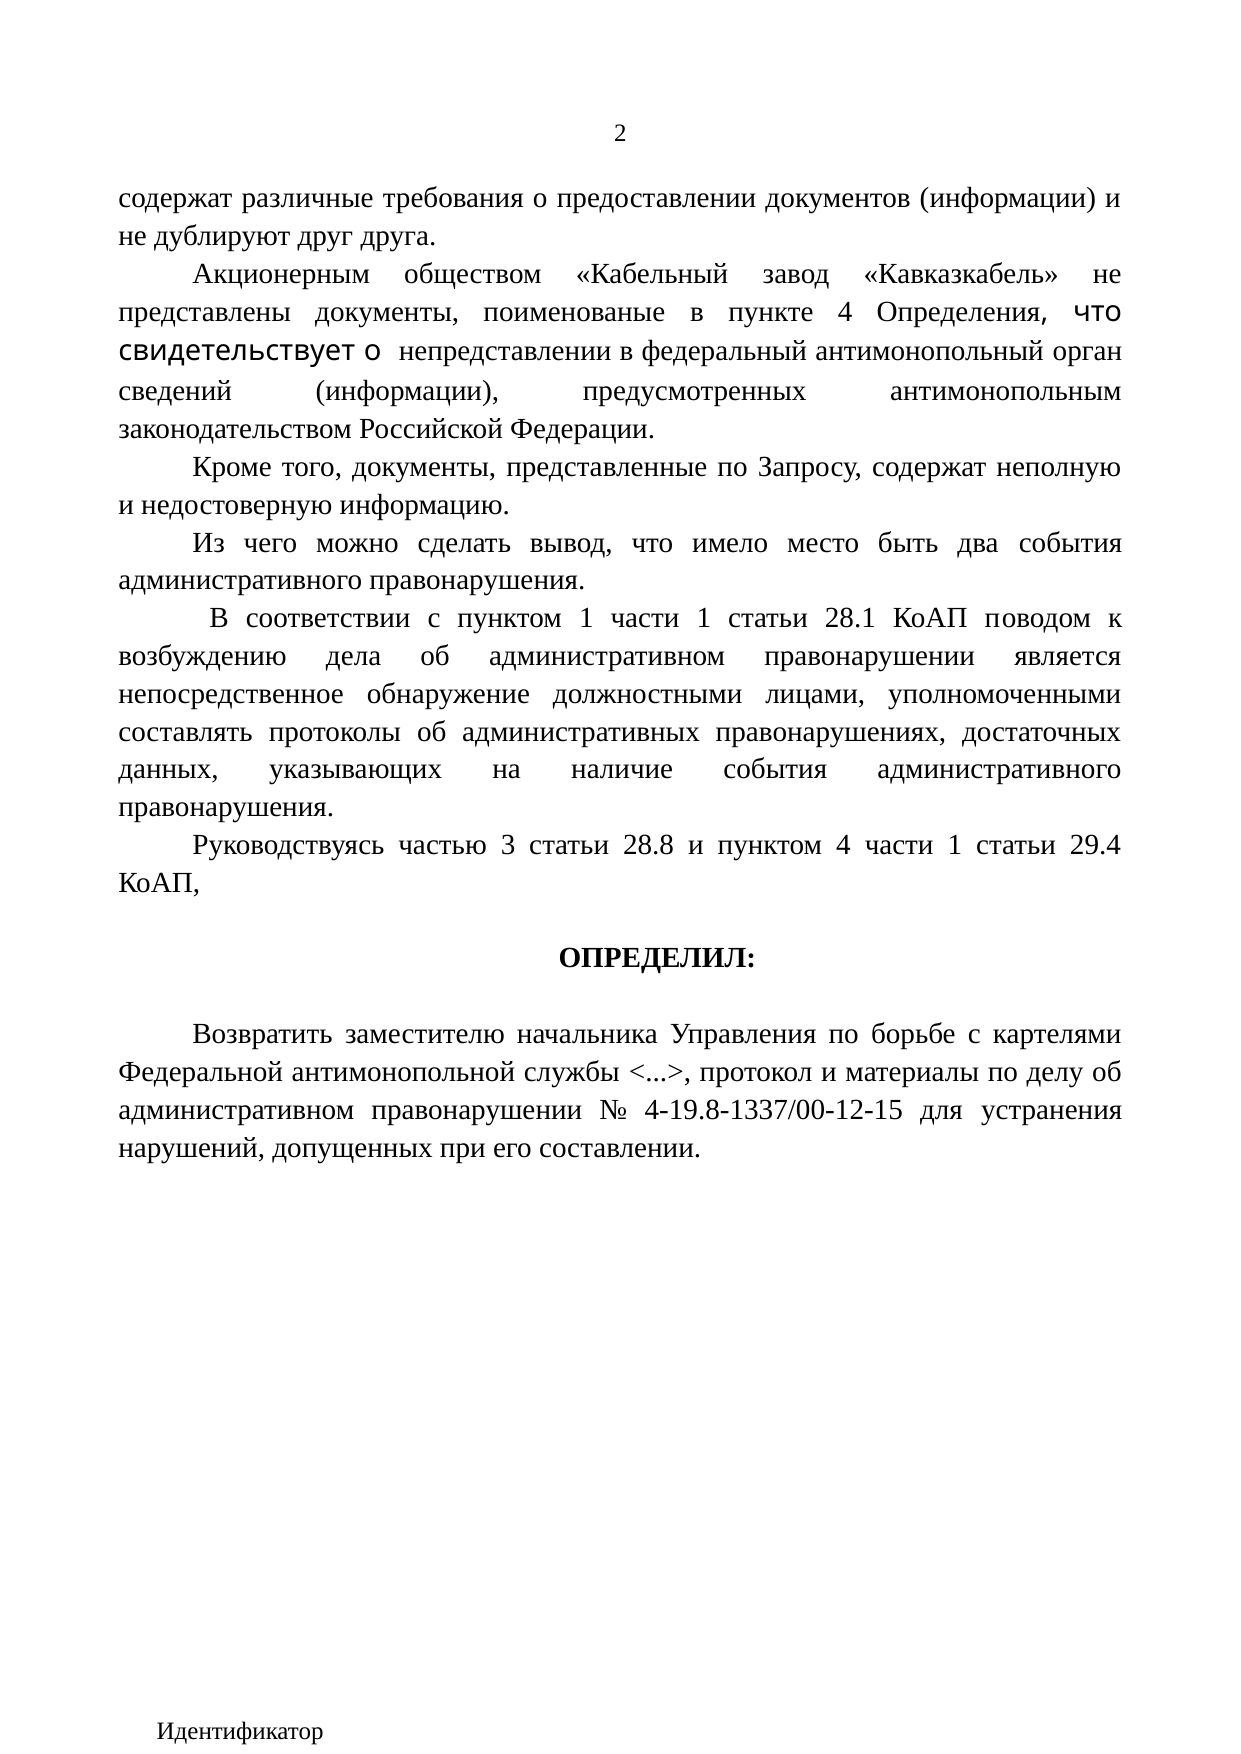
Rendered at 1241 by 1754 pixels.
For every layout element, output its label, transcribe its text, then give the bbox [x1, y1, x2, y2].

text Из чего можно сделать вывод, что имело место быть два события административного правонарушения. [118, 520, 1122, 596]
text Акционерным обществом «Кабельный завод «Кавказкабель» не представлены документы, поименованые в пункте 4 Определения, что свидетельствует о непредставлении в федеральный антимонопольный орган сведений (информации), предусмотренных антимонопольным законодательством Российской Федерации. [118, 252, 1122, 445]
text ОПРЕДЕЛИЛ: [118, 936, 1122, 974]
text Кроме того, документы, представленные по Запросу, содержат неполную и недостоверную информацию. [118, 445, 1122, 520]
text содержат различные требования о предоставлении документов (информации) и не дублируют друг друга. [118, 176, 1122, 252]
text В соответствии с пунктом 1 части 1 статьи 28.1 КоАП поводом к возбуждению дела об административном правонарушении является непосредственное обнаружение должностными лицами, уполномоченными составлять протоколы об административных правонарушениях, достаточных данных, указывающих на наличие события административного правонарушения. [118, 596, 1122, 823]
text Руководствуясь частью 3 статьи 28.8 и пунктом 4 части 1 статьи 29.4 КоАП, [118, 823, 1122, 898]
text Возвратить заместителю начальника Управления по борьбе с картелями Федеральной антимонопольной службы <...>, протокол и материалы по делу об административном правонарушении № 4-19.8-1337/00-12-15 для устранения нарушений, допущенных при его составлении. [118, 1012, 1122, 1163]
